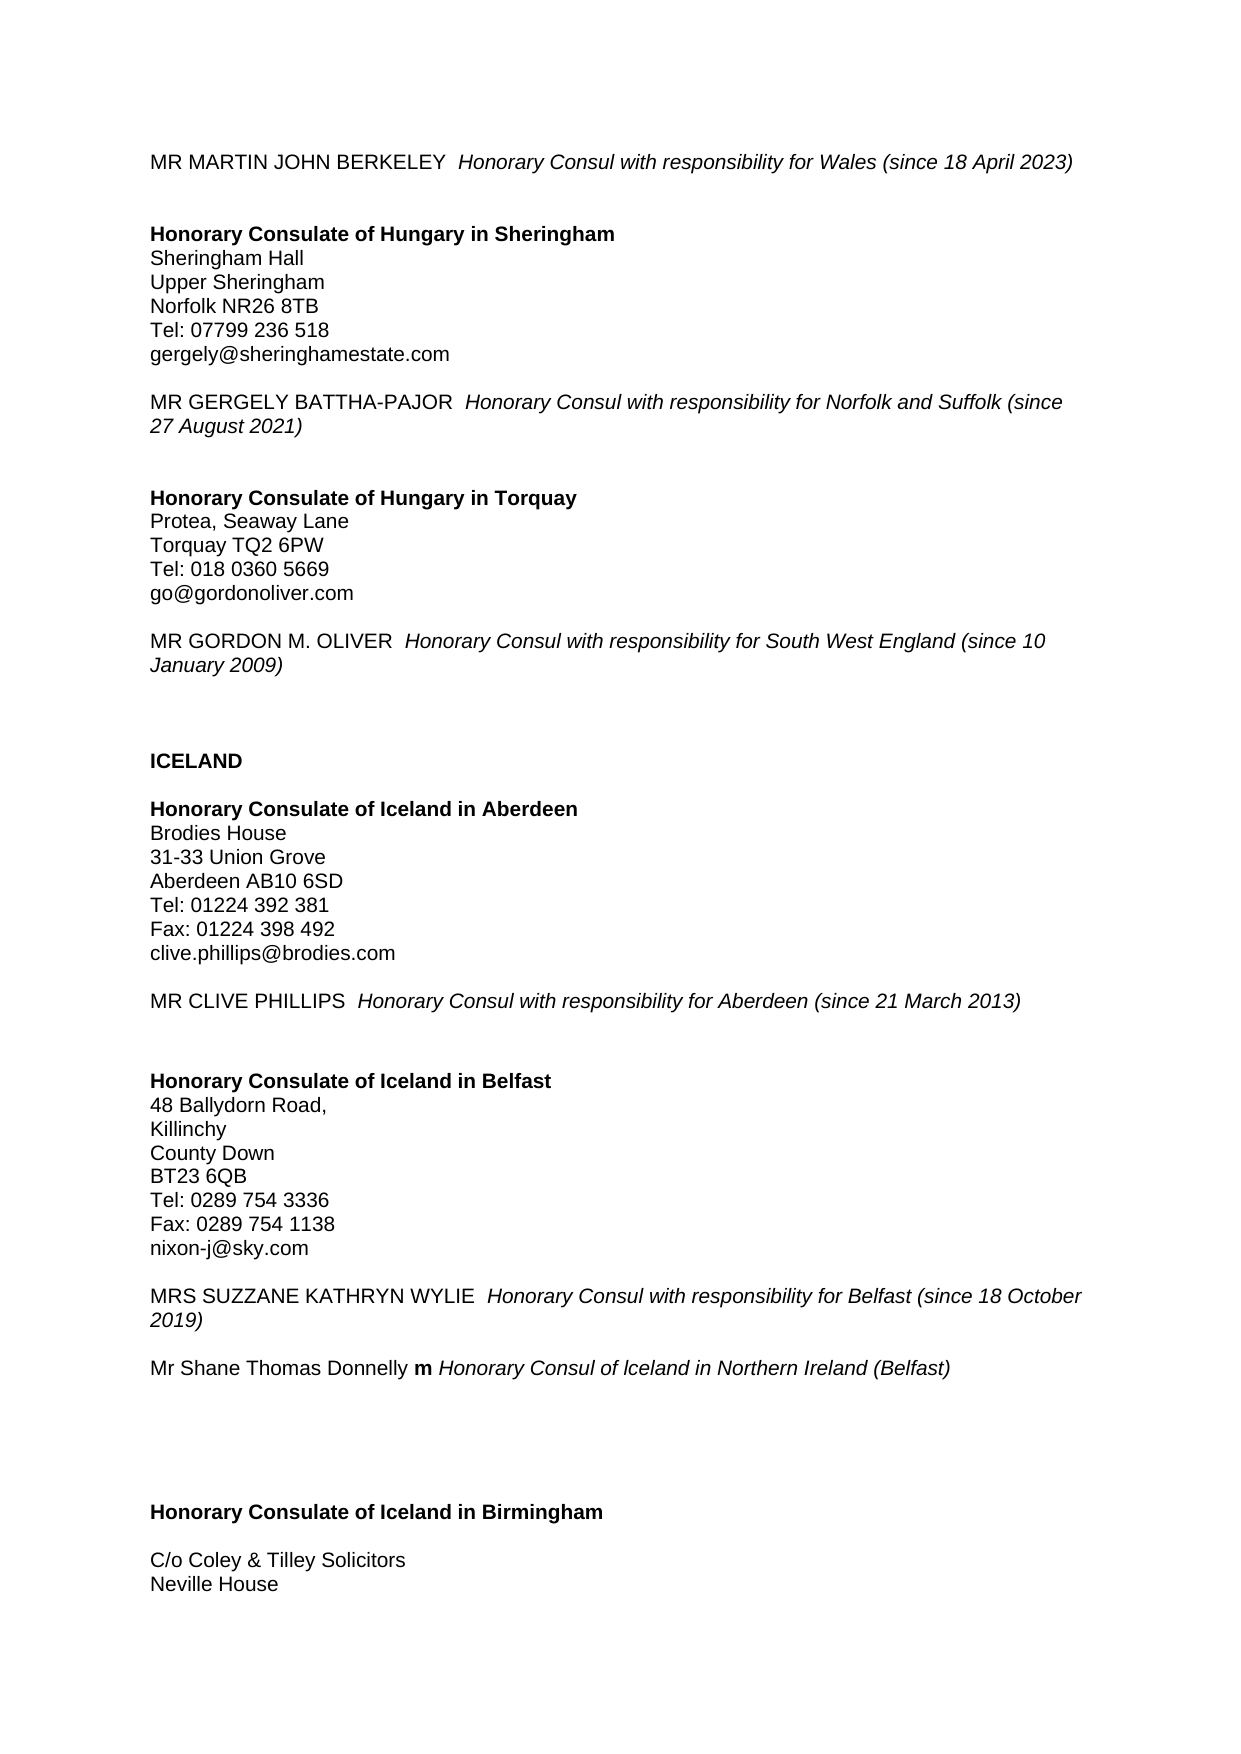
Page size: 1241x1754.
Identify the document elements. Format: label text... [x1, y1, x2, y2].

text clive.phillips@brodies.com [150, 941, 1090, 964]
text go@gordonoliver.com [150, 581, 1090, 605]
text Honorary Consulate of Iceland in Birmingham [150, 1500, 1090, 1524]
text C/o Coley & Tilley Solicitors [150, 1548, 1090, 1572]
text MR GORDON M. OLIVER Honorary Consul with responsibility for South West England (since 10 January 2009) [150, 629, 1090, 677]
text Torquay TQ2 6PW [150, 533, 1090, 557]
text Tel: 07799 236 518 [150, 318, 1090, 342]
text Tel: 0289 754 3336 [150, 1188, 1090, 1212]
text Neville House [150, 1572, 1090, 1596]
text Mr Shane Thomas Donnelly m Honorary Consul of lceland in Northern Ireland (Belfast) [150, 1356, 1090, 1380]
text Honorary Consulate of Hungary in Sheringham [150, 222, 1090, 246]
text Protea, Seaway Lane [150, 509, 1090, 533]
text MR MARTIN JOHN BERKELEY Honorary Consul with responsibility for Wales (since 18 April 2023) [150, 150, 1090, 174]
text Upper Sheringham [150, 270, 1090, 294]
text Killinchy [150, 1116, 1090, 1140]
text Tel: 018 0360 5669 [150, 557, 1090, 581]
text Sheringham Hall [150, 246, 1090, 270]
text BT23 6QB [150, 1164, 1090, 1188]
text County Down [150, 1140, 1090, 1164]
text Brodies House [150, 821, 1090, 845]
text Aberdeen AB10 6SD [150, 869, 1090, 893]
text Fax: 0289 754 1138 [150, 1212, 1090, 1236]
text Honorary Consulate of Iceland in Aberdeen [150, 797, 1090, 821]
text Tel: 01224 392 381 [150, 893, 1090, 917]
text Norfolk NR26 8TB [150, 294, 1090, 318]
text MRS SUZZANE KATHRYN WYLIE Honorary Consul with responsibility for Belfast (since 18 October 2019) [150, 1284, 1090, 1332]
text ICELAND [150, 749, 1090, 773]
text Fax: 01224 398 492 [150, 917, 1090, 941]
text Honorary Consulate of Iceland in Belfast [150, 1068, 1090, 1092]
text 48 Ballydorn Road, [150, 1092, 1090, 1116]
text nixon-j@sky.com [150, 1236, 1090, 1260]
text MR GERGELY BATTHA-PAJOR Honorary Consul with responsibility for Norfolk and Suffolk (since 27 August 2021) [150, 389, 1090, 437]
text Honorary Consulate of Hungary in Torquay [150, 485, 1090, 509]
text MR CLIVE PHILLIPS Honorary Consul with responsibility for Aberdeen (since 21 March 2013) [150, 988, 1090, 1012]
text 31-33 Union Grove [150, 845, 1090, 869]
text gergely@sheringhamestate.com [150, 342, 1090, 366]
